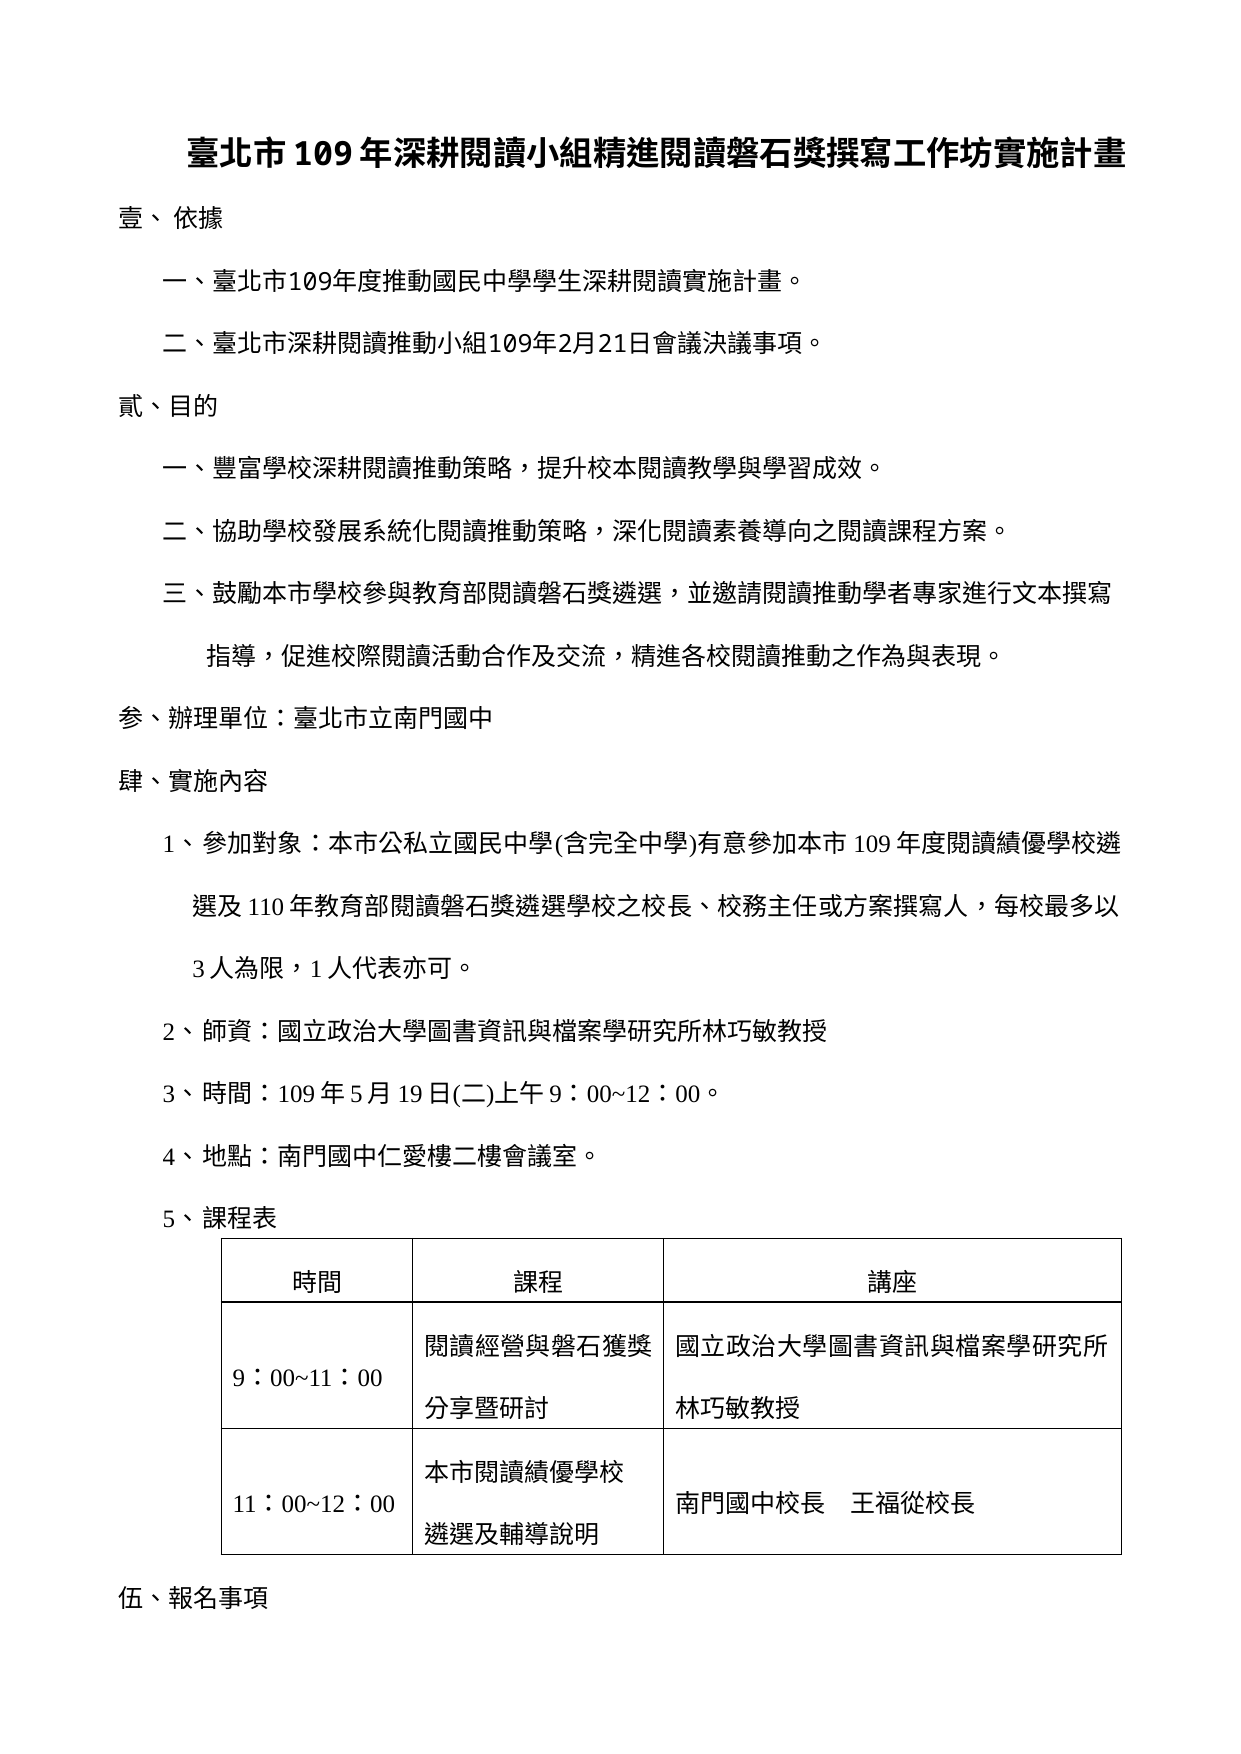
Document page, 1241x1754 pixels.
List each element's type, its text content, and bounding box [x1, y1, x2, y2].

list 課程表 [162, 1175, 1122, 1238]
table_header 時間 [222, 1239, 412, 1301]
table_header 講座 [664, 1239, 1121, 1301]
text 一、豐富學校深耕閱讀推動策略，提升校本閱讀教學與學習成效。 [118, 425, 1122, 488]
list 地點：南門國中仁愛樓二樓會議室。 [162, 1113, 1122, 1175]
text 二、協助學校發展系統化閱讀推動策略，深化閱讀素養導向之閱讀課程方案。 [118, 488, 1122, 550]
text 肆、實施內容 [118, 738, 1122, 800]
table_cell 11：00~12：00 [222, 1429, 412, 1553]
text 臺北市109年深耕閱讀小組精進閱讀磐石獎撰寫工作坊實施計畫 [81, 127, 1232, 175]
table_cell 南門國中校長 王福從校長 [664, 1429, 1121, 1553]
table_cell 本市閱讀績優學校 遴選及輔導說明 [413, 1429, 663, 1553]
text 貳、目的 [118, 363, 1122, 425]
text 伍、報名事項 [118, 1554, 1122, 1617]
table_header 課程 [413, 1239, 663, 1301]
text 二、臺北市深耕閱讀推動小組109年2月21日會議決議事項。 [118, 300, 1122, 363]
text 三、鼓勵本市學校參與教育部閱讀磐石獎遴選，並邀請閱讀推動學者專家進行文本撰寫指導，促進校際閱讀活動合作及交流，精進各校閱讀推動之作為與表現。 [162, 550, 1122, 675]
list 參加對象：本市公私立國民中學(含完全中學)有意參加本市109年度閱讀績優學校遴選及110年教育部閱讀磐石獎遴選學校之校長、校務主任或方案撰寫人，每校最多以3人為限，1人代表亦可。 [162, 800, 1122, 988]
table_cell 9：00~11：00 [222, 1303, 412, 1427]
list 時間：109年5月19日(二)上午9：00~12：00。 [162, 1050, 1122, 1113]
text 参、辦理單位：臺北市立南門國中 [118, 675, 1122, 738]
list 依據 [118, 175, 1122, 238]
table_cell 閱讀經營與磐石獲獎分享暨研討 [413, 1303, 663, 1427]
list 師資：國立政治大學圖書資訊與檔案學研究所林巧敏教授 [162, 988, 1122, 1050]
table_cell 國立政治大學圖書資訊與檔案學研究所林巧敏教授 [664, 1303, 1121, 1427]
text 一、臺北市109年度推動國民中學學生深耕閱讀實施計畫。 [118, 238, 1122, 300]
